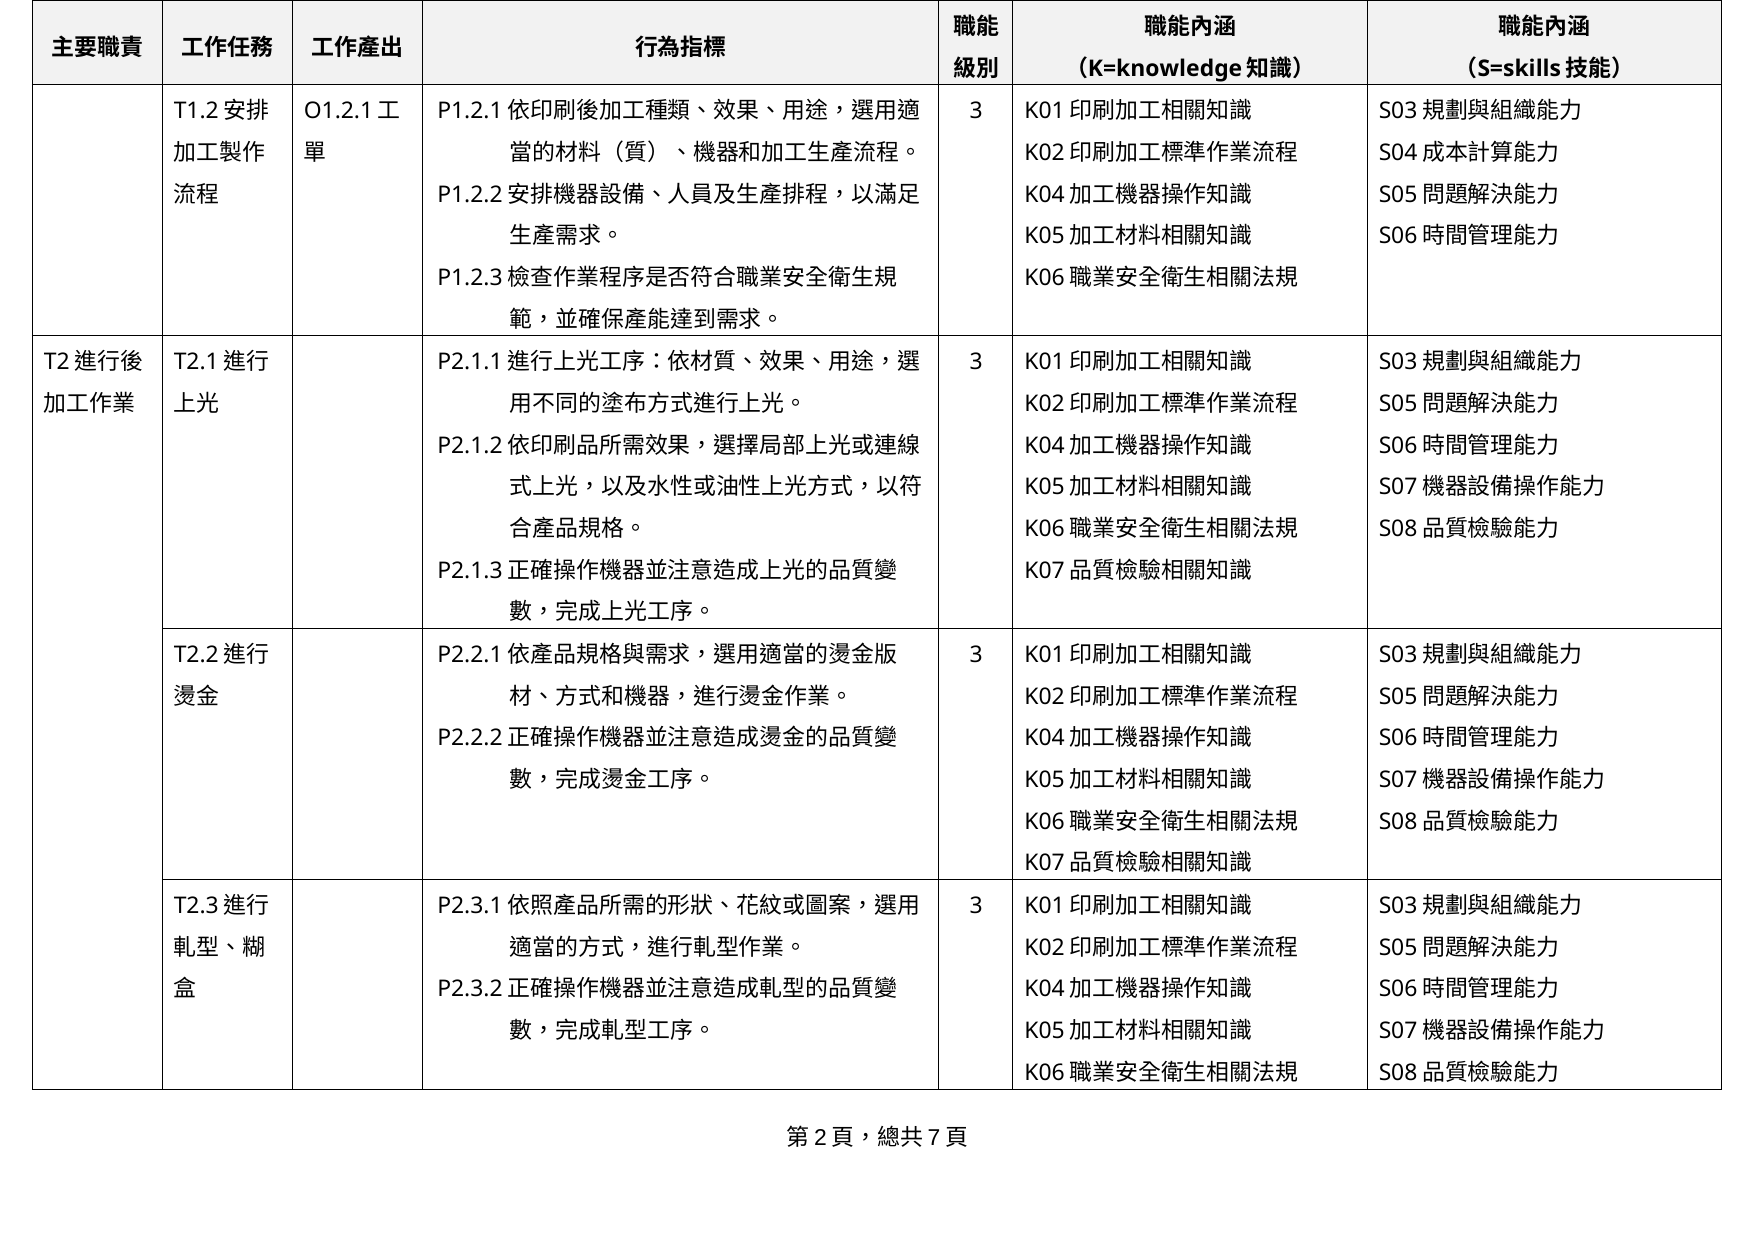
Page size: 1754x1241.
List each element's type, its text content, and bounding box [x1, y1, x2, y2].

table_cell S03規劃與組織能力 S05問題解決能力 S06時間管理能力 S07機器設備操作能力 S08品質檢驗能力 [1368, 336, 1721, 628]
table_cell [293, 629, 422, 879]
table_cell S03規劃與組織能力 S05問題解決能力 S06時間管理能力 S07機器設備操作能力 S08品質檢驗能力 [1368, 629, 1721, 879]
table_cell P2.2.1依產品規格與需求，選用適當的燙金版材、方式和機器，進行燙金作業。 P2.2.2正確操作機器並注意造成燙金的品質變數，完成燙金工序。 [423, 629, 938, 879]
table_cell 3 [939, 85, 1012, 335]
table_cell T1.2安排加工製作流程 [163, 85, 292, 335]
table_cell T2.1進行上光 [163, 336, 292, 628]
table_header 行為指標 [423, 1, 938, 84]
table_cell K01印刷加工相關知識 K02印刷加工標準作業流程 K04加工機器操作知識 K05加工材料相關知識 K06職業安全衛生相關法規 [1013, 880, 1367, 1088]
table_cell [293, 336, 422, 628]
table_cell 3 [939, 336, 1012, 628]
table_header 職能內涵 （K=knowledge知識） [1013, 1, 1367, 84]
table_cell S03規劃與組織能力 S05問題解決能力 S06時間管理能力 S07機器設備操作能力 S08品質檢驗能力 [1368, 880, 1721, 1088]
table_cell S03規劃與組織能力 S04成本計算能力 S05問題解決能力 S06時間管理能力 [1368, 85, 1721, 335]
table_header 職能內涵 （S=skills技能） [1368, 1, 1721, 84]
table_cell T2.3進行軋型、糊盒 [163, 880, 292, 1088]
table_cell 3 [939, 880, 1012, 1088]
table_cell K01印刷加工相關知識 K02印刷加工標準作業流程 K04加工機器操作知識 K05加工材料相關知識 K06職業安全衛生相關法規 [1013, 85, 1367, 335]
table_header 主要職責 [33, 1, 162, 84]
table_cell P1.2.1依印刷後加工種類、效果、用途，選用適當的材料（質）、機器和加工生產流程。 P1.2.2安排機器設備、人員及生產排程，以滿足生產需求。 P1.2.3檢查作業程序是否符合職業安全衛生規範，並確保產能達到需求。 [423, 85, 938, 335]
table_header 工作任務 [163, 1, 292, 84]
table_cell P2.1.1進行上光工序：依材質、效果、用途，選用不同的塗布方式進行上光。 P2.1.2依印刷品所需效果，選擇局部上光或連線式上光，以及水性或油性上光方式，以符合產品規格。 P2.1.3正確操作機器並注意造成上光的品質變數，完成上光工序。 [423, 336, 938, 628]
table_header 工作產出 [293, 1, 422, 84]
table_cell K01印刷加工相關知識 K02印刷加工標準作業流程 K04加工機器操作知識 K05加工材料相關知識 K06職業安全衛生相關法規 K07品質檢驗相關知識 [1013, 629, 1367, 879]
table_cell P2.3.1依照產品所需的形狀、花紋或圖案，選用適當的方式，進行軋型作業。 P2.3.2正確操作機器並注意造成軋型的品質變數，完成軋型工序。 [423, 880, 938, 1088]
table_cell [33, 85, 162, 335]
table_header 職能級別 [939, 1, 1012, 84]
table_cell T2進行後加工作業 [33, 336, 162, 1088]
table_cell T2.2進行燙金 [163, 629, 292, 879]
table_cell [293, 880, 422, 1088]
table_cell K01印刷加工相關知識 K02印刷加工標準作業流程 K04加工機器操作知識 K05加工材料相關知識 K06職業安全衛生相關法規 K07品質檢驗相關知識 [1013, 336, 1367, 628]
table_cell 3 [939, 629, 1012, 879]
table_cell O1.2.1工單 [293, 85, 422, 335]
